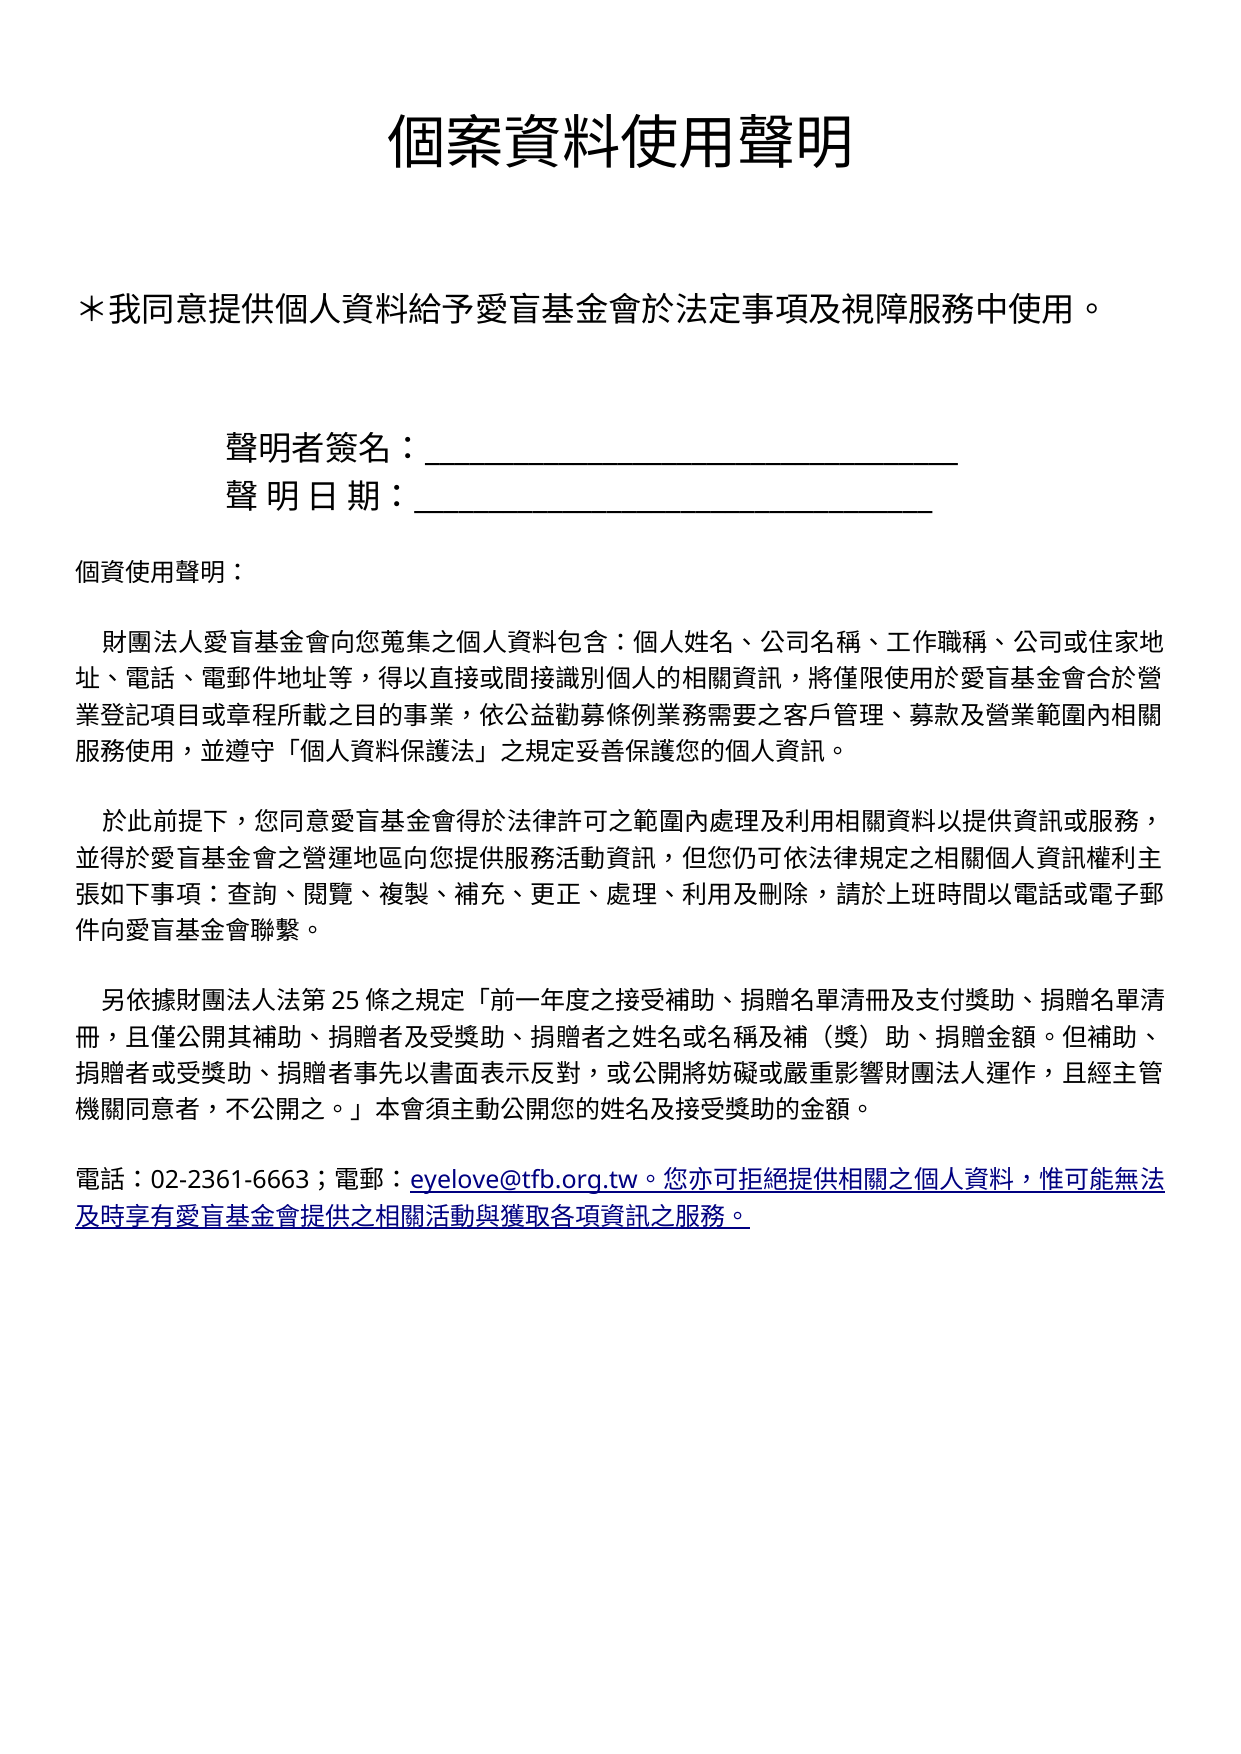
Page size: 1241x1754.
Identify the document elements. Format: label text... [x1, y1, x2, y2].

text 聲 明 日 期：___________________________________ [142, 470, 1165, 518]
text 財團法人愛盲基金會向您蒐集之個人資料包含：個人姓名、公司名稱、工作職稱、公司或住家地址、電話、電郵件地址等，得以直接或間接識別個人的相關資訊，將僅限使用於愛盲基金會合於營業登記項目或章程所載之目的事業，依公益勸募條例業務需要之客戶管理、募款及營業範圍內相關服務使用，並遵守「個人資料保護法」之規定妥善保護您的個人資訊。 [75, 623, 1165, 768]
text 個資使用聲明： [75, 552, 1165, 589]
text 電話：02-2361-6663；電郵：eyelove@tfb.org.tw。您亦可拒絕提供相關之個人資料，惟可能無法及時享有愛盲基金會提供之相關活動與獲取各項資訊之服務。 [75, 1160, 1165, 1232]
text ＊我同意提供個人資料給予愛盲基金會於法定事項及視障服務中使用。 [75, 282, 1165, 331]
text 另依據財團法人法第25條之規定「前一年度之接受補助、捐贈名單清冊及支付獎助、捐贈名單清冊，且僅公開其補助、捐贈者及受獎助、捐贈者之姓名或名稱及補（獎）助、捐贈金額。但補助、捐贈者或受獎助、捐贈者事先以書面表示反對，或公開將妨礙或嚴重影響財團法人運作，且經主管機關同意者，不公開之。」本會須主動公開您的姓名及接受獎助的金額。 [75, 981, 1165, 1126]
text 個案資料使用聲明 [75, 96, 1165, 180]
text 聲明者簽名：____________________________________ [142, 421, 1165, 470]
text 於此前提下，您同意愛盲基金會得於法律許可之範圍內處理及利用相關資料以提供資訊或服務，並得於愛盲基金會之營運地區向您提供服務活動資訊，但您仍可依法律規定之相關個人資訊權利主張如下事項：查詢、閱覽、複製、補充、更正、處理、利用及刪除，請於上班時間以電話或電子郵件向愛盲基金會聯繫。 [75, 802, 1165, 947]
